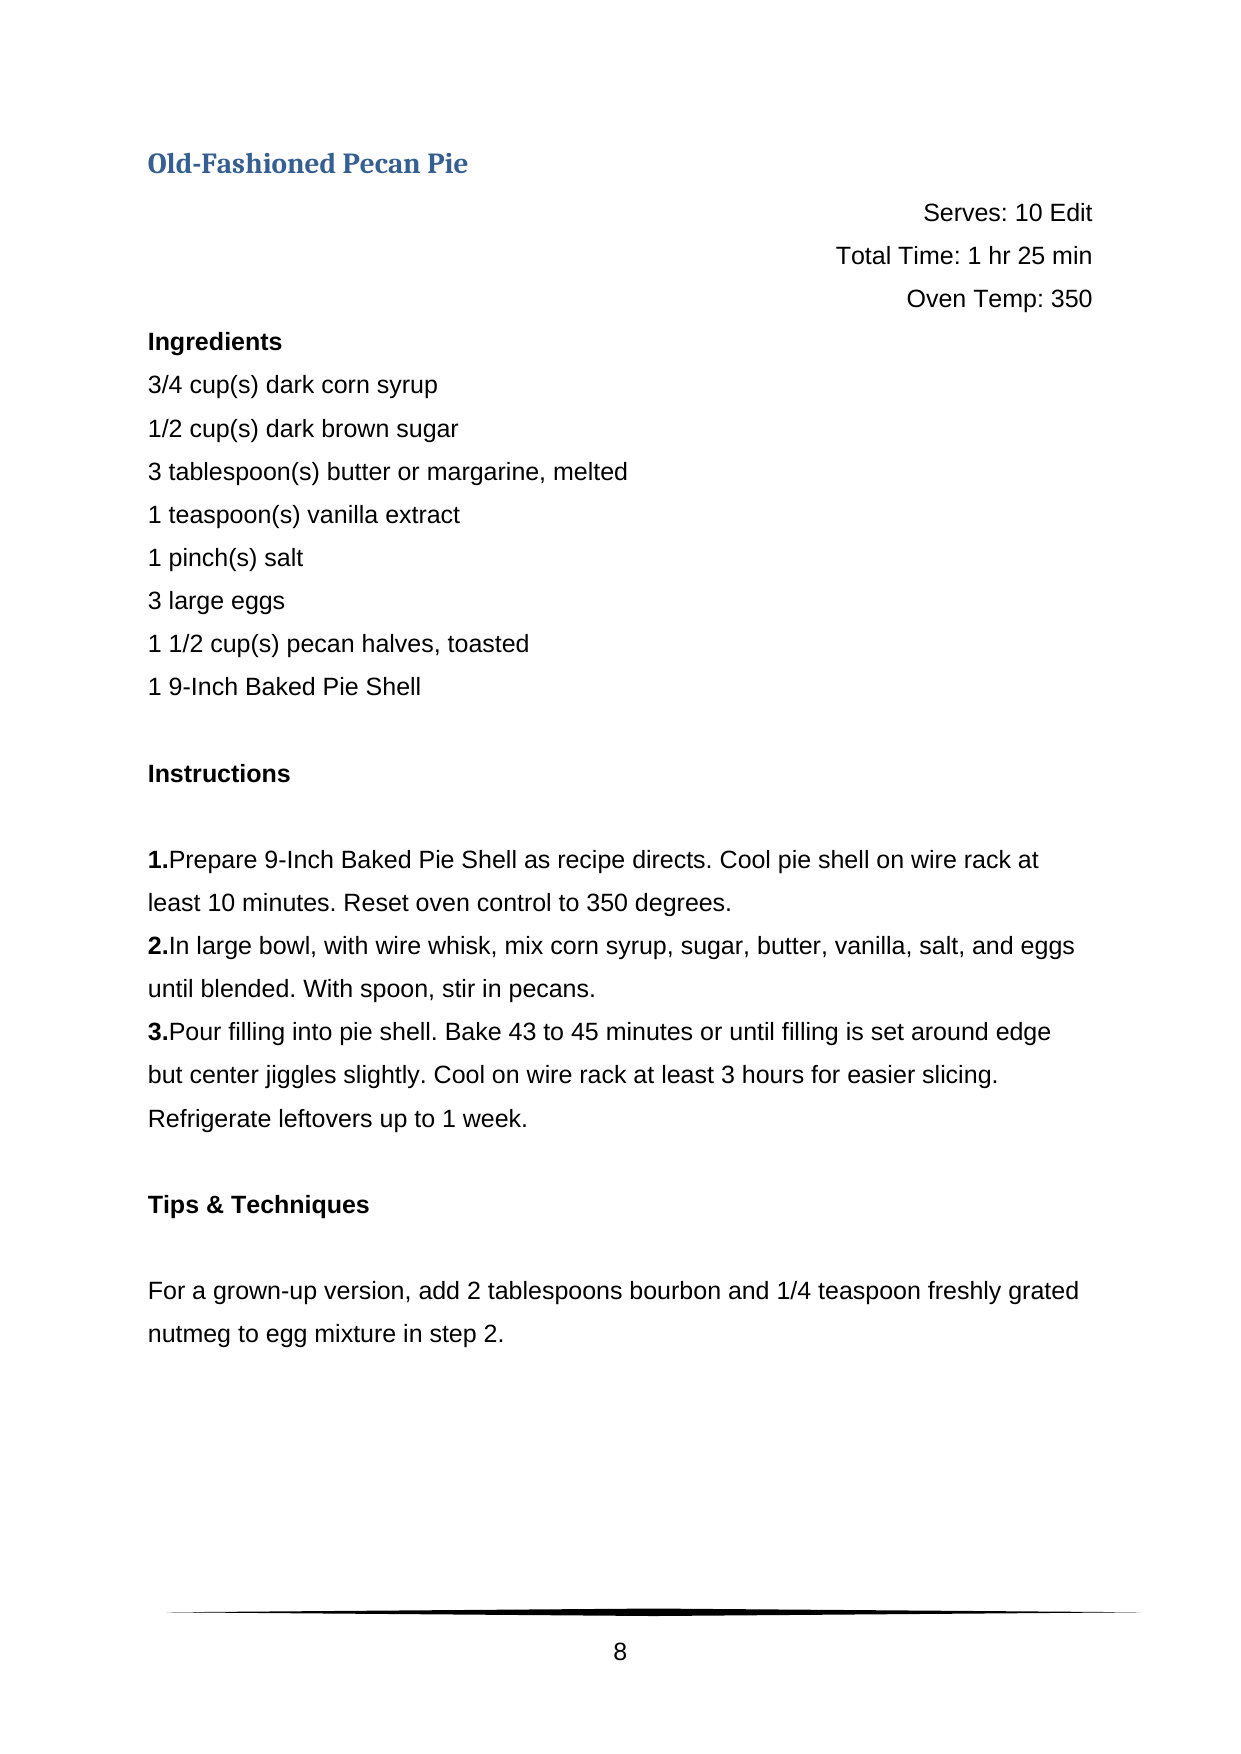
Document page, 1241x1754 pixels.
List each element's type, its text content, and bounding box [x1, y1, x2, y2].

text 1 9-Inch Baked Pie Shell [148, 672, 1093, 701]
text 3 tablespoon(s) butter or margarine, melted [148, 457, 1093, 485]
text Oven Temp: 350 [148, 284, 1093, 313]
text 1 pinch(s) salt [148, 543, 1093, 572]
text 3 large eggs [148, 586, 1093, 615]
text For a grown-up version, add 2 tablespoons bourbon and 1/4 teaspoon freshly grated nutmeg to egg mixture in step 2. [148, 1276, 1093, 1348]
text Serves: 10 Edit [148, 198, 1093, 227]
text Ingredients [148, 327, 1093, 356]
text Total Time: 1 hr 25 min [148, 241, 1093, 270]
text 1/2 cup(s) dark brown sugar [148, 413, 1093, 442]
text 2.In large bowl, with wire whisk, mix corn syrup, sugar, butter, vanilla, salt, and eggs until blended. With spoon, stir in pecans. [148, 931, 1093, 1003]
text 3.Pour filling into pie shell. Bake 43 to 45 minutes or until filling is set around edge but center jiggles slightly. Cool on wire rack at least 3 hours for easier slicing. Refrigerate leftovers up to 1 week. [148, 1017, 1093, 1132]
text Tips & Techniques [148, 1190, 1093, 1218]
text 1 teaspoon(s) vanilla extract [148, 500, 1093, 528]
subtitle Old-Fashioned Pecan Pie [148, 148, 1093, 181]
text Instructions [148, 758, 1093, 787]
text 3/4 cup(s) dark corn syrup [148, 370, 1093, 399]
text 1.Prepare 9-Inch Baked Pie Shell as recipe directs. Cool pie shell on wire rack at least 10 minutes. Reset oven control to 350 degrees. [148, 845, 1093, 917]
text 1 1/2 cup(s) pecan halves, toasted [148, 629, 1093, 658]
